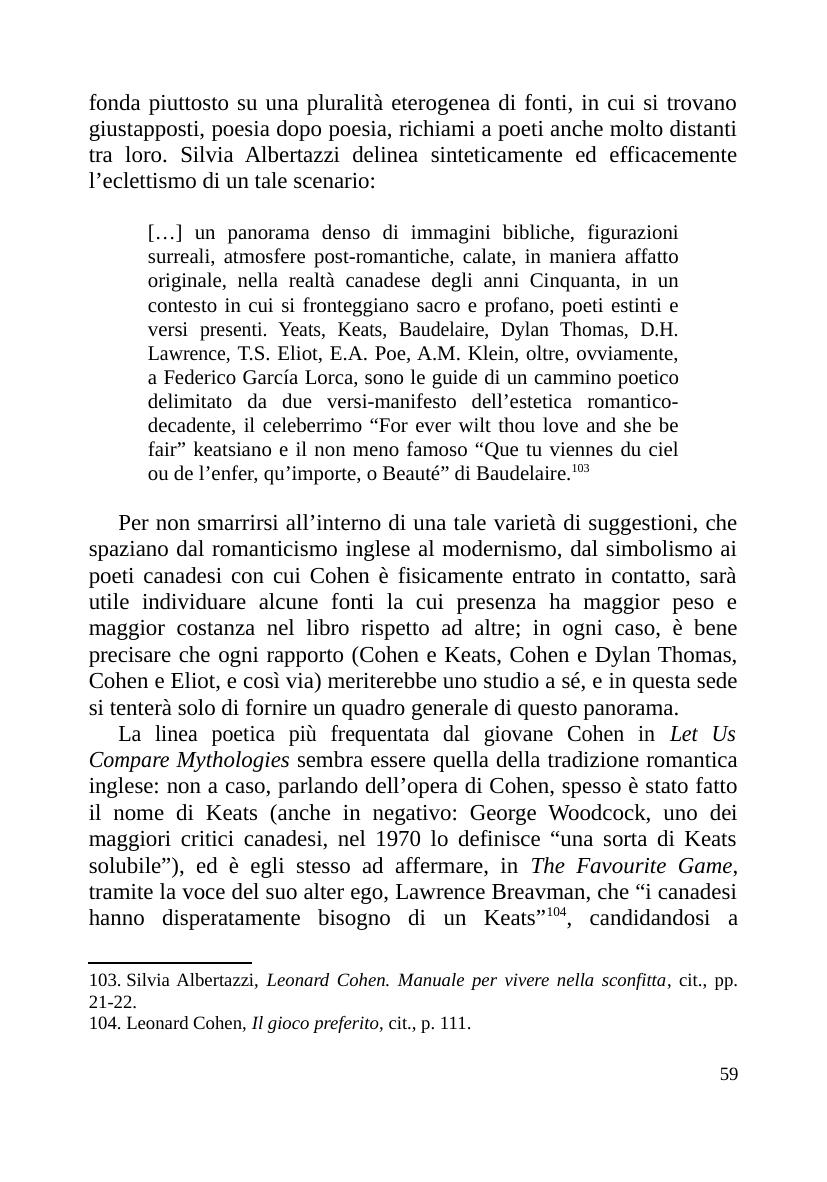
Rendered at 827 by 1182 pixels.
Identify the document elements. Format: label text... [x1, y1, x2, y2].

text Per non smarrirsi all’interno di una tale varietà di suggestioni, che spaziano dal romanticismo inglese al modernismo, dal simbolismo ai poeti canadesi con cui Cohen è fisicamente entrato in contatto, sarà utile individuare alcune fonti la cui presenza ha maggior peso e maggior costanza nel libro rispetto ad altre; in ogni caso, è bene precisare che ogni rapporto (Cohen e Keats, Cohen e Dylan Thomas, Cohen e Eliot, e così via) meriterebbe uno studio a sé, e in questa sede si tenterà solo di fornire un quadro generale di questo panorama. [88, 509, 738, 720]
text La linea poetica più frequentata dal giovane Cohen in Let Us Compare Mythologies sembra essere quella della tradizione romantica inglese: non a caso, parlando dell’opera di Cohen, spesso è stato fatto il nome di Keats (anche in negativo: George Woodcock, uno dei maggiori critici canadesi, nel 1970 lo definisce “una sorta di Keats solubile”), ed è egli stesso ad affermare, in The Favourite Game, tramite la voce del suo alter ego, Lawrence Breavman, che “i canadesi hanno disperatamente bisogno di un Keats”, candidandosi a [88, 720, 738, 931]
text […] un panorama denso di immagini bibliche, figurazioni surreali, atmosfere post-romantiche, calate, in maniera affatto originale, nella realtà canadese degli anni Cinquanta, in un contesto in cui si fronteggiano sacro e profano, poeti estinti e versi presenti. Yeats, Keats, Baudelaire, Dylan Thomas, D.H. Lawrence, T.S. Eliot, E.A. Poe, A.M. Klein, oltre, ovviamente, a Federico García Lorca, sono le guide di un cammino poetico delimitato da due versi-manifesto dell’estetica romantico-decadente, il celeberrimo “For ever wilt thou love and she be fair” keatsiano e il non meno famoso “Que tu viennes du ciel ou de l’enfer, qu’importe, o Beauté” di Baudelaire. [148, 220, 679, 485]
text Leonard Cohen, Il gioco preferito, cit., p. 111. [88, 1012, 738, 1034]
text fonda piuttosto su una pluralità eterogenea di fonti, in cui si trovano giustapposti, poesia dopo poesia, richiami a poeti anche molto distanti tra loro. Silvia Albertazzi delinea sinteticamente ed efficacemente l’eclettismo di un tale scenario: [88, 88, 738, 194]
text Silvia Albertazzi, Leonard Cohen. Manuale per vivere nella sconfitta, cit., pp. 21-22. [88, 969, 738, 1012]
